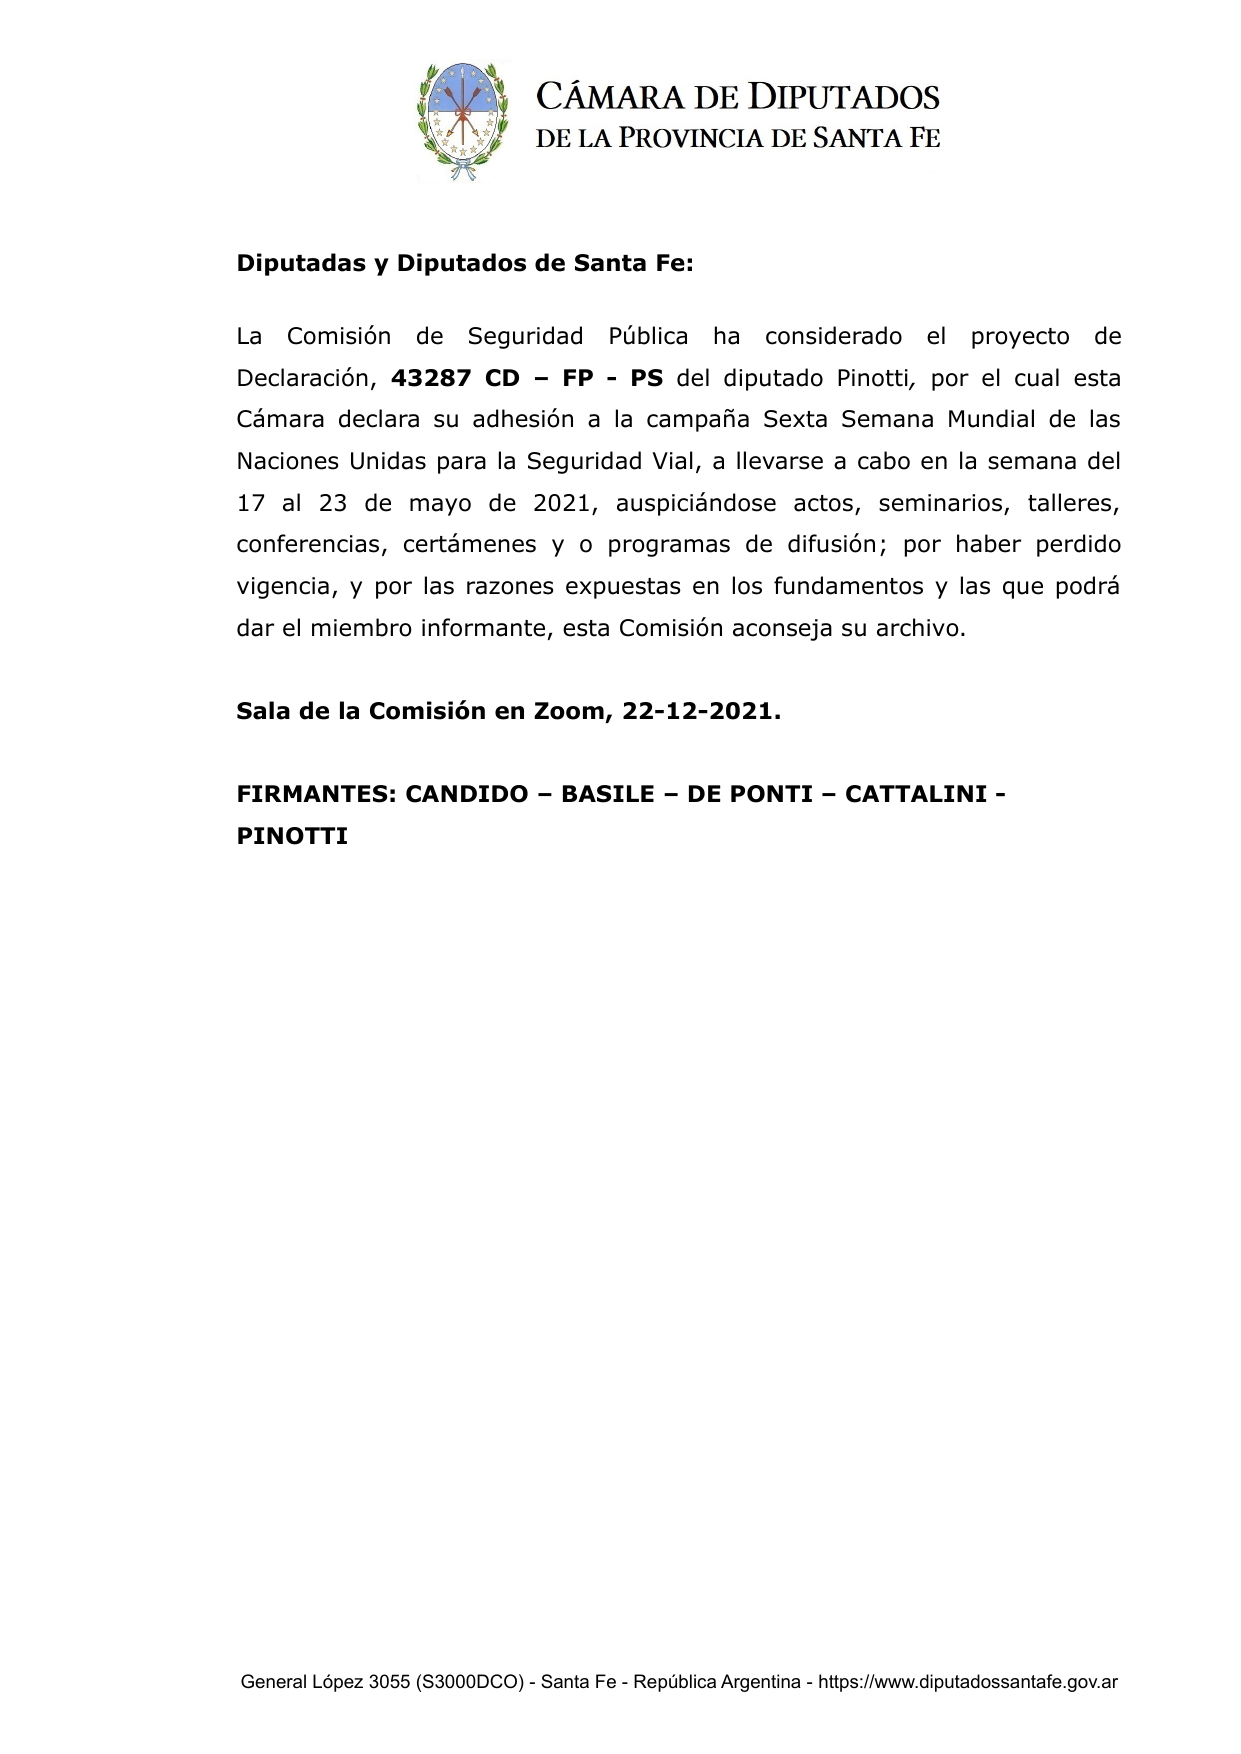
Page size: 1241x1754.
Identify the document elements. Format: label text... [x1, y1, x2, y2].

text Diputadas y Diputados de Santa Fe: [236, 248, 1122, 276]
picture [413, 59, 945, 183]
text FIRMANTES: CANDIDO – BASILE – DE PONTI – CATTALINI - PINOTTI [236, 780, 1122, 849]
text La Comisión de Seguridad Pública ha considerado el proyecto de Declaración, 43287 CD – FP - PS del diputado Pinotti, por el cual esta Cámara declara su adhesión a la campaña Sexta Semana Mundial de las Naciones Unidas para la Seguridad Vial, a llevarse a cabo en la semana del 17 al 23 de mayo de 2021, auspiciándose actos, seminarios, talleres, conferencias, certámenes y o programas de difusión; por haber perdido vigencia, y por las razones expuestas en los fundamentos y las que podrá dar el miembro informante, esta Comisión aconseja su archivo. [236, 322, 1122, 641]
text Sala de la Comisión en Zoom, 22-12-2021. [236, 697, 1122, 724]
